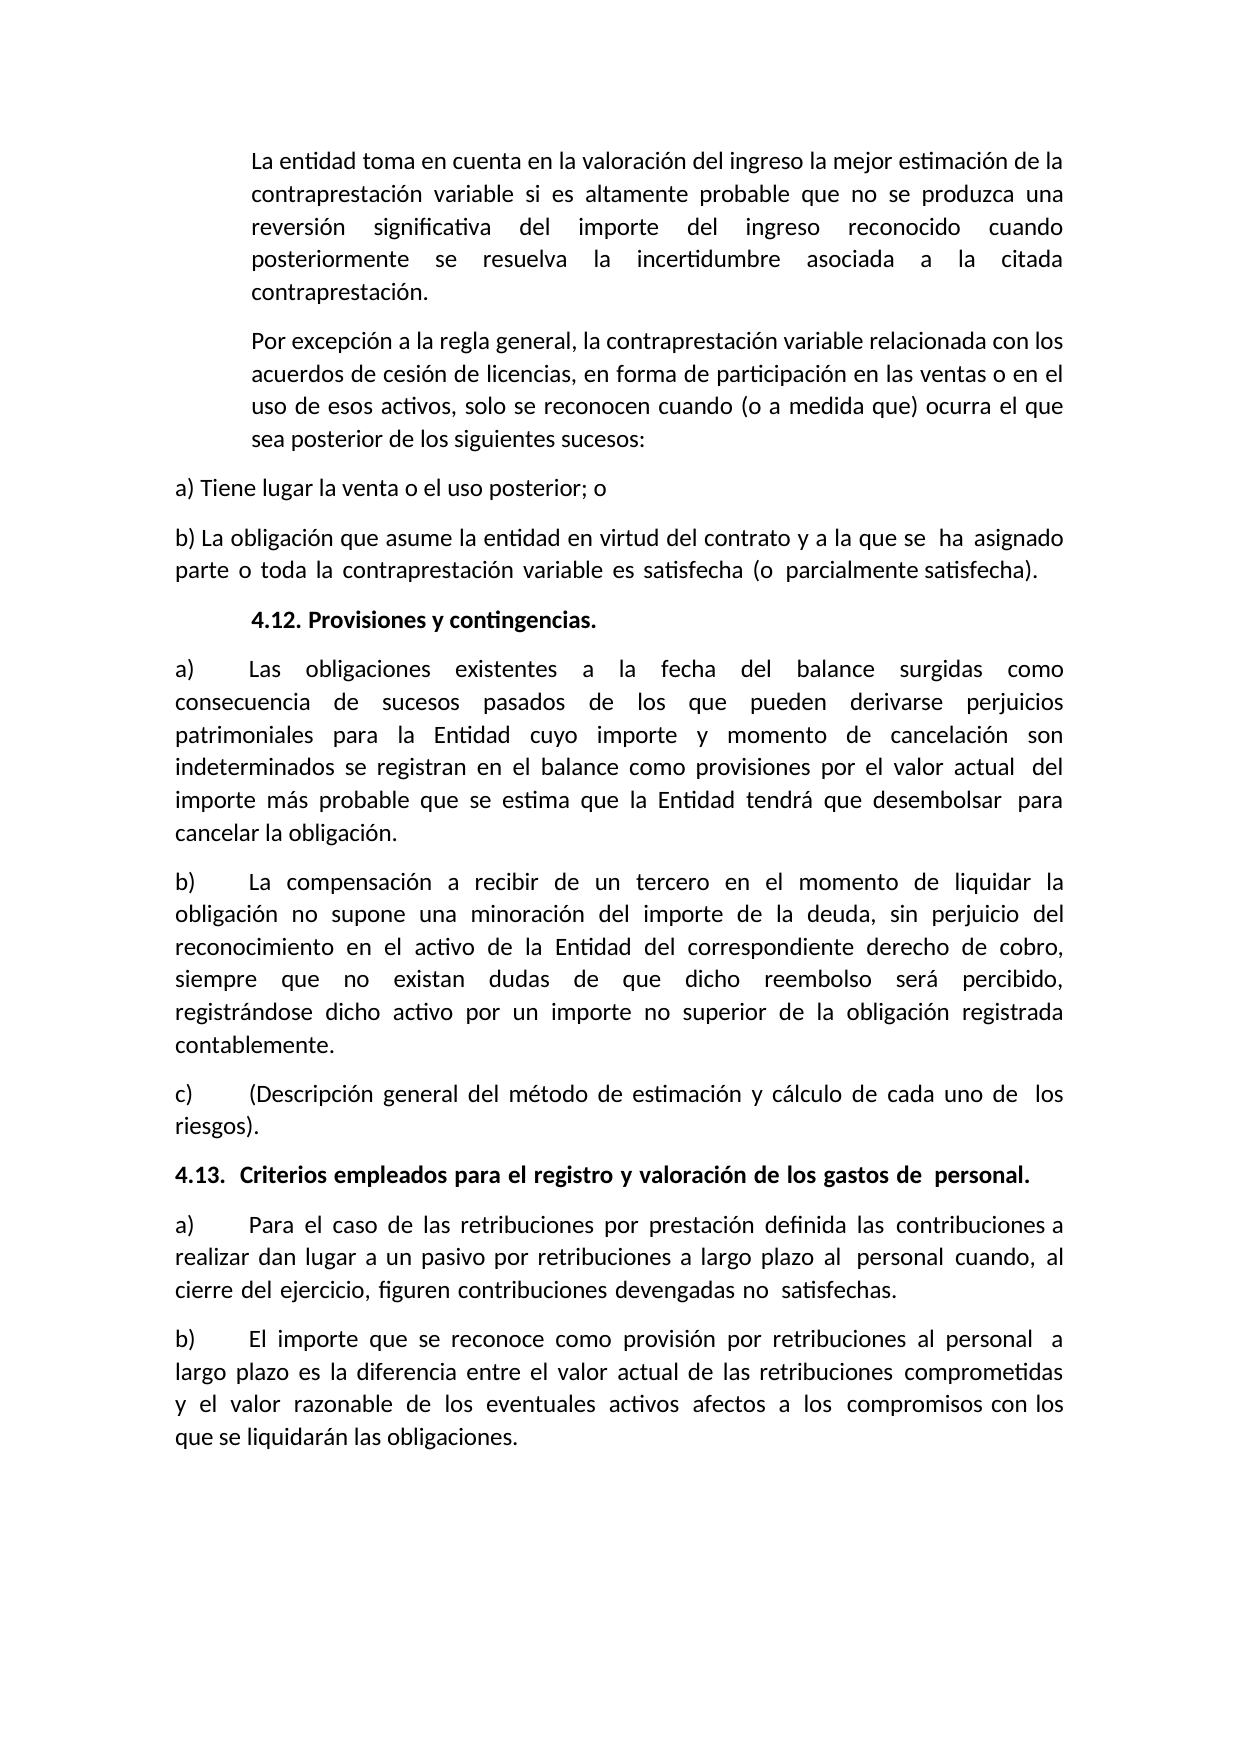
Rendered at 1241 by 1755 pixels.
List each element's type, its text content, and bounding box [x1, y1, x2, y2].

list Tiene lugar la venta o el uso posterior; o [175, 472, 1076, 503]
text La entidad toma en cuenta en la valoración del ingreso la mejor estimación de la contraprestación variable si es altamente probable que no se produzca una reversión significativa del importe del ingreso reconocido cuando posteriormente se resuelva la incertidumbre asociada a la citada contraprestación. [251, 146, 1063, 306]
list La compensación a recibir de un tercero en el momento de liquidar la obligación no supone una minoración del importe de la deuda, sin perjuicio del reconocimiento en el activo de la Entidad del correspondiente derecho de cobro, siempre que no existan dudas de que dicho reembolso será percibido, registrándose dicho activo por un importe no superior de la obligación registrada contablemente. [175, 866, 1064, 1059]
list (Descripción general del método de estimación y cálculo de cada uno de los riesgos). [175, 1078, 1064, 1141]
list El importe que se reconoce como provisión por retribuciones al personal a largo plazo es la diferencia entre el valor actual de las retribuciones comprometidas y el valor razonable de los eventuales activos afectos a los compromisos con los que se liquidarán las obligaciones. [175, 1323, 1064, 1451]
list Las obligaciones existentes a la fecha del balance surgidas como consecuencia de sucesos pasados de los que pueden derivarse perjuicios patrimoniales para la Entidad cuyo importe y momento de cancelación son indeterminados se registran en el balance como provisiones por el valor actual del importe más probable que se estima que la Entidad tendrá que desembolsar para cancelar la obligación. [175, 654, 1064, 847]
list Provisiones y contingencias. [251, 604, 1076, 635]
list La obligación que asume la entidad en virtud del contrato y a la que se ha asignado parte o toda la contraprestación variable es satisfecha (o parcialmente satisfecha). [175, 522, 1064, 585]
text Por excepción a la regla general, la contraprestación variable relacionada con los acuerdos de cesión de licencias, en forma de participación en las ventas o en el uso de esos activos, solo se reconocen cuando (o a medida que) ocurra el que sea posterior de los siguientes sucesos: [251, 325, 1064, 454]
list Para el caso de las retribuciones por prestación definida las contribuciones a realizar dan lugar a un pasivo por retribuciones a largo plazo al personal cuando, al cierre del ejercicio, figuren contribuciones devengadas no satisfechas. [175, 1209, 1064, 1304]
list Criterios empleados para el registro y valoración de los gastos de personal. [175, 1159, 1063, 1190]
